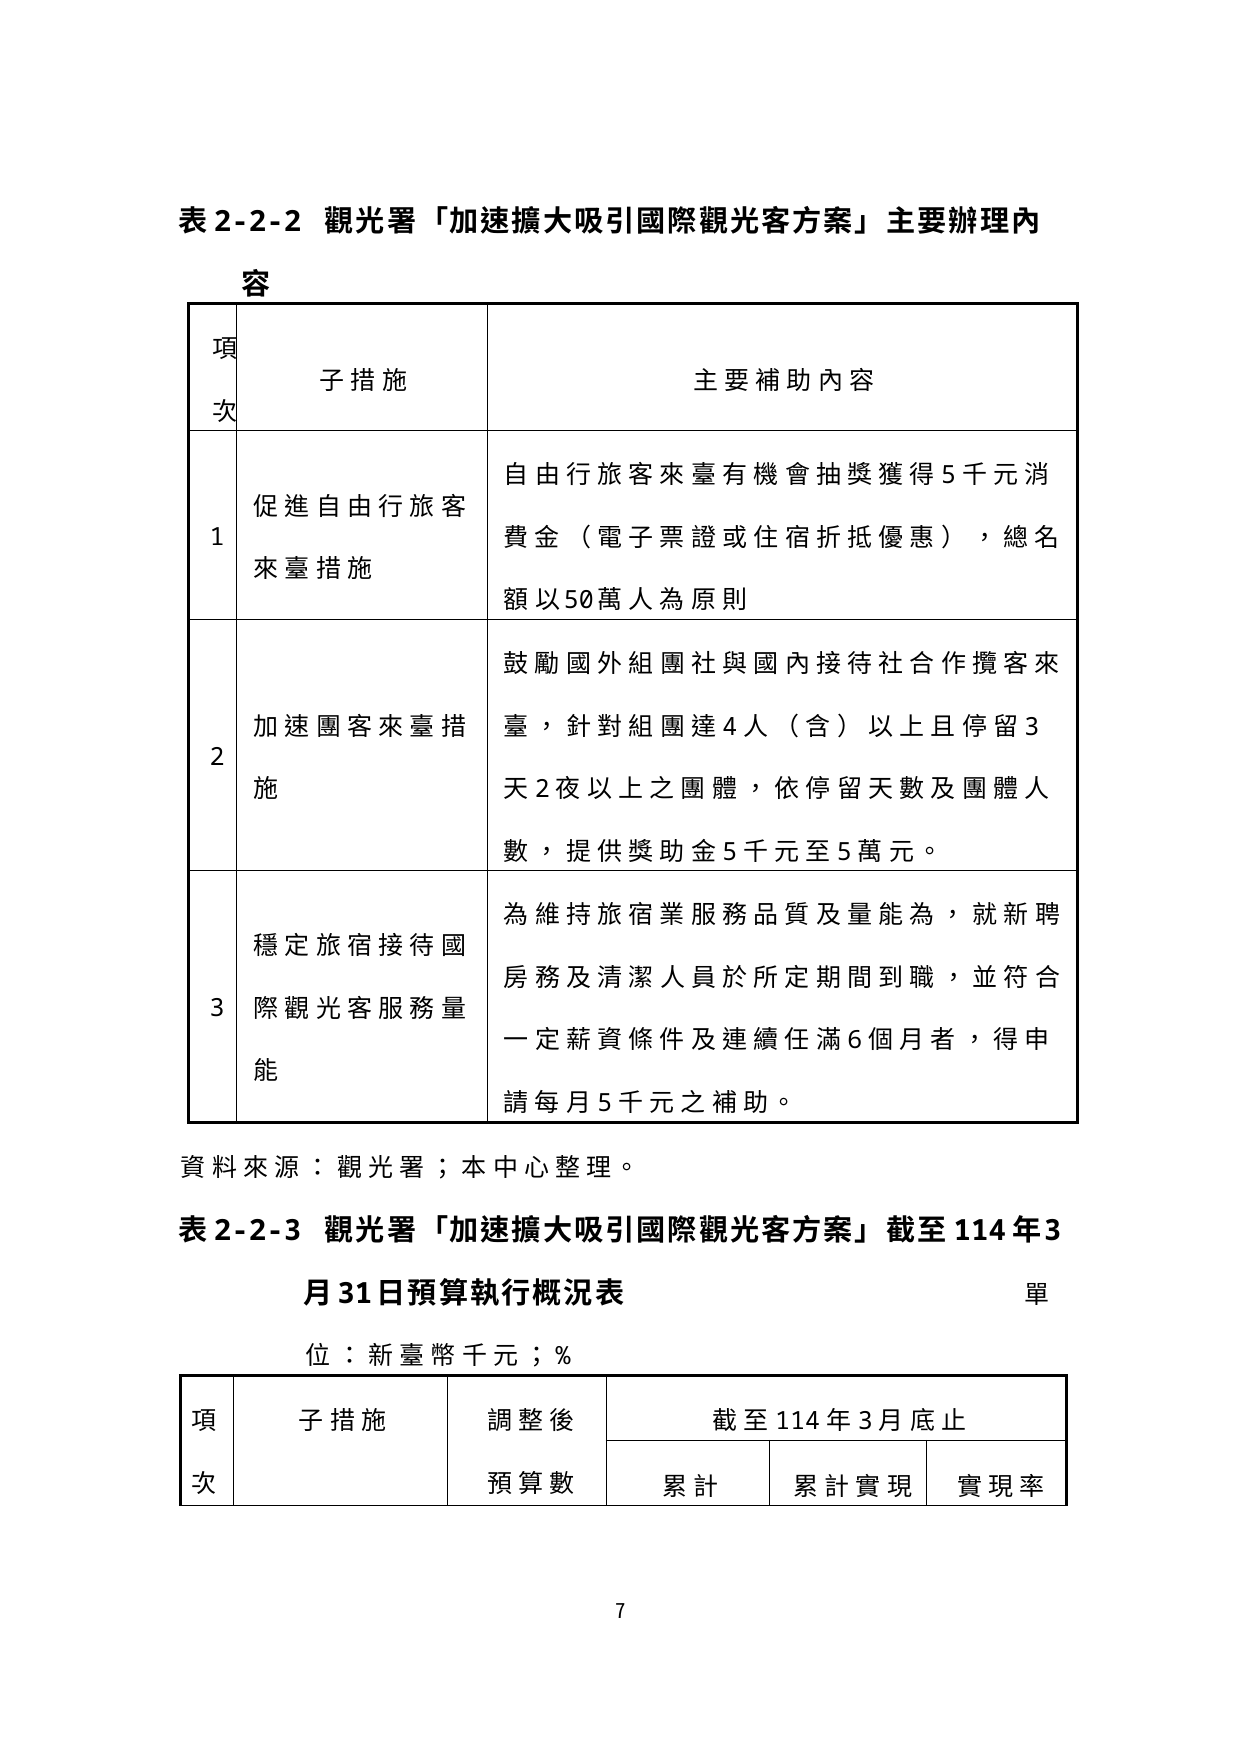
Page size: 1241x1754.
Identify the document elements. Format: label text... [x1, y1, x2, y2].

table_header 調整後 預算數 [448, 1377, 606, 1505]
table_cell 3 [190, 871, 236, 1121]
table_cell 加速團客來臺措施 [237, 620, 487, 870]
table_cell 2 [190, 620, 236, 870]
table_header 項次 [182, 1377, 233, 1505]
table_cell 1 [190, 431, 236, 619]
table_header 項次 [190, 305, 236, 430]
text 表2-2-2 觀光署「加速擴大吸引國際觀光客方案」主要辦理內容 [177, 177, 1063, 302]
table_cell 實現率 [927, 1441, 1065, 1505]
table_cell 鼓勵國外組團社與國內接待社合作攬客來臺，針對組團達4人（含）以上且停留3天2夜以上之團體，依停留天數及團體人數，提供獎助金5千元至5萬元。 [488, 620, 1076, 870]
text 資料來源：觀光署；本中心整理。 [177, 1124, 1063, 1187]
table_header 子措施 [237, 305, 487, 430]
table_cell 累計實現 [770, 1441, 926, 1505]
table_cell 促進自由行旅客來臺措施 [237, 431, 487, 619]
table_cell 為維持旅宿業服務品質及量能為，就新聘房務及清潔人員於所定期間到職，並符合一定薪資條件及連續任滿6個月者，得申請每月5千元之補助。 [488, 871, 1076, 1121]
table_cell 累計 [607, 1441, 769, 1505]
text 表2-2-3 觀光署「加速擴大吸引國際觀光客方案」截至114年3月31日預算執行概況表 單位：新臺幣千元；% [173, 1187, 1063, 1374]
table_cell 穩定旅宿接待國際觀光客服務量能 [237, 871, 487, 1121]
table_cell 自由行旅客來臺有機會抽獎獲得5千元消費金（電子票證或住宿折抵優惠），總名額以50萬人為原則 [488, 431, 1076, 619]
table_header 主要補助內容 [488, 305, 1076, 430]
table_header 截至114年3月底止 [607, 1377, 1065, 1440]
table_header 子措施 [234, 1377, 447, 1505]
